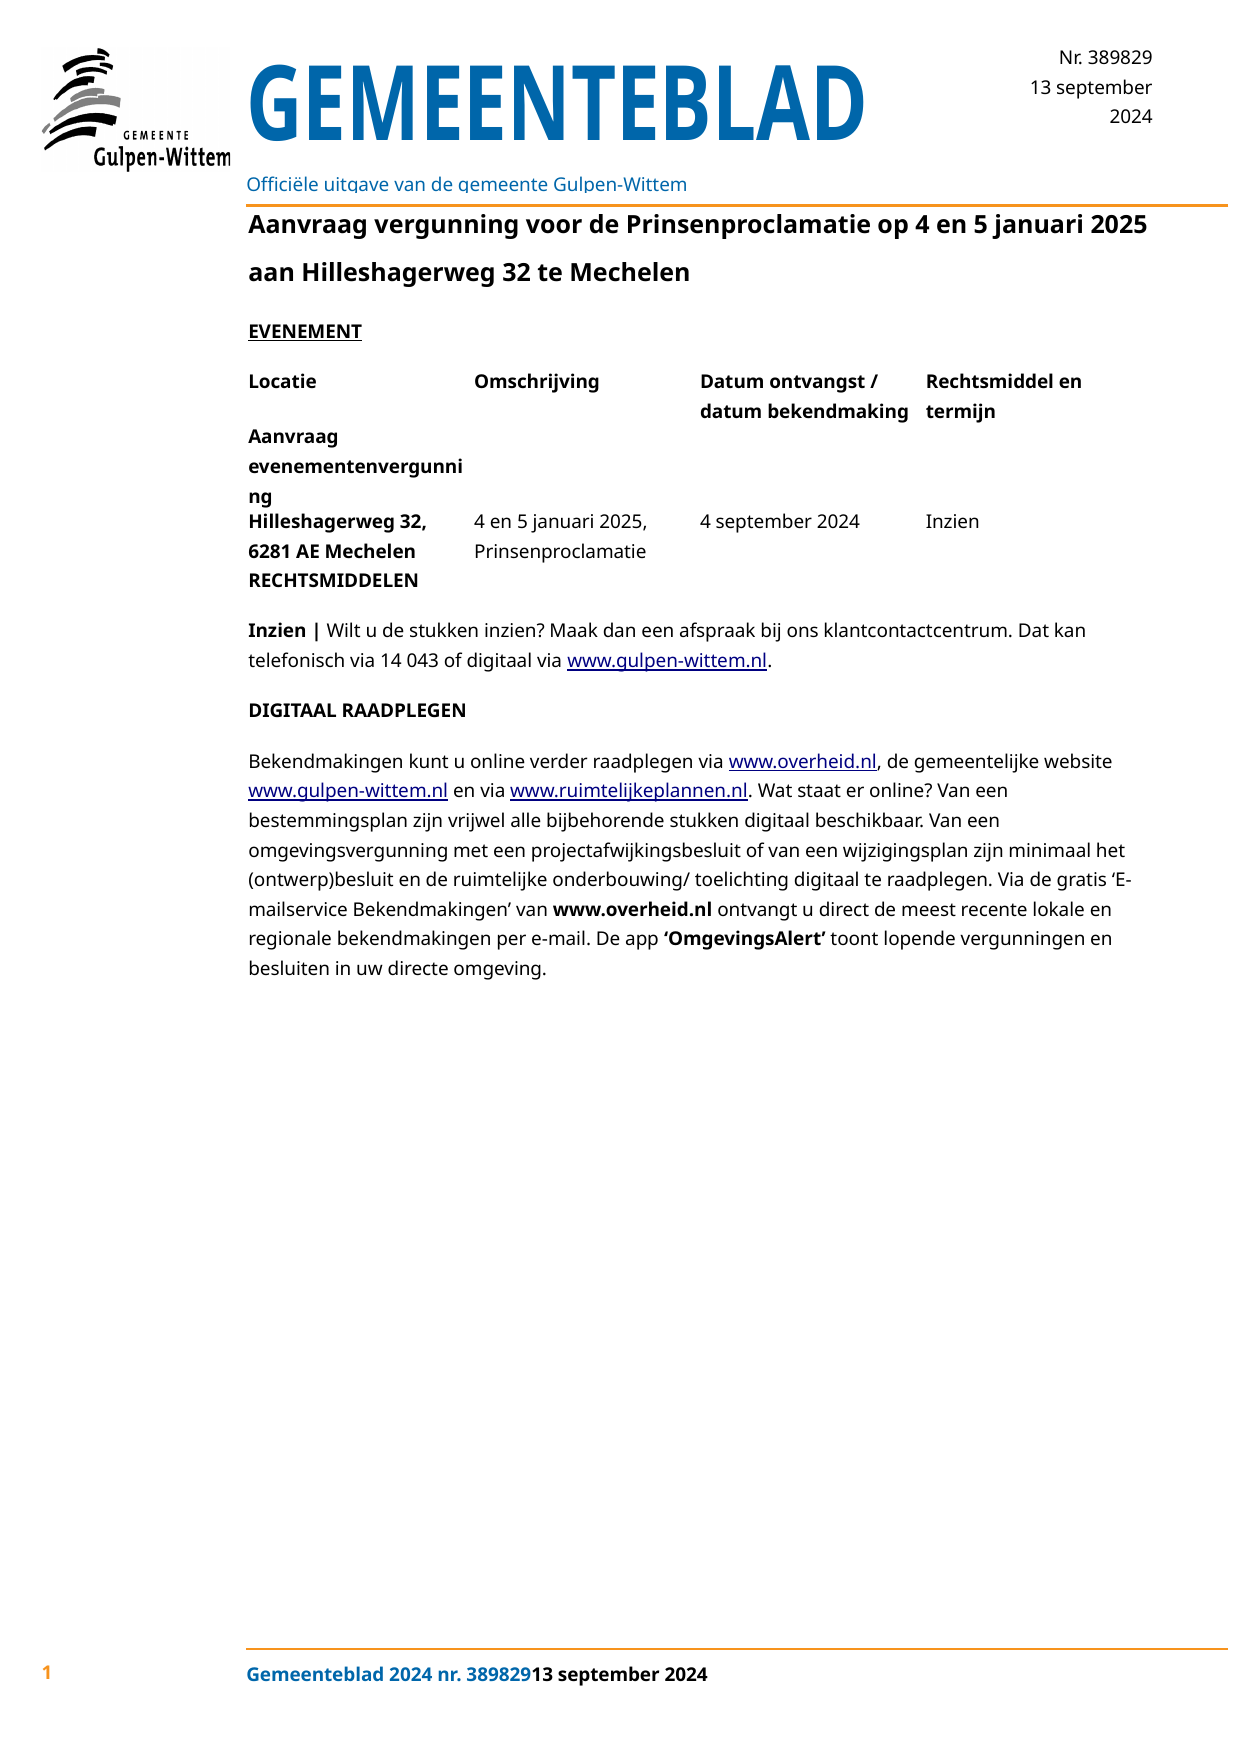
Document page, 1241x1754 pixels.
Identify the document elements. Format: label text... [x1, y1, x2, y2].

text Aanvraag vergunning voor de Prinsenproclamatie op 4 en 5 januari 2025 aan Hilleshagerweg 32 te Mechelen [248, 207, 1152, 288]
table_cell Aanvraag evenementenvergunning [248, 424, 474, 509]
table_cell 4 september 2024 [700, 509, 926, 564]
table_cell [926, 424, 1152, 509]
table_cell Hilleshagerweg 32, 6281 AE Mechelen [248, 509, 474, 564]
table_cell Inzien [926, 509, 1152, 564]
table_cell 4 en 5 januari 2025, Prinsenproclamatie [474, 509, 700, 564]
table_header Locatie [248, 369, 474, 424]
picture [41, 47, 231, 172]
text DIGITAAL RAADPLEGEN [248, 698, 1152, 723]
text EVENEMENT [248, 318, 1152, 344]
table_header Omschrijving [474, 369, 700, 424]
table_header Datum ontvangst / datum bekendmaking [700, 369, 926, 424]
table_cell [474, 424, 700, 509]
text RECHTSMIDDELEN [248, 567, 1152, 593]
text Bekendmakingen kunt u online verder raadplegen via www.overheid.nl, de gemeentelijke website www.gulpen-wittem.nl en via www.ruimtelijkeplannen.nl. Wat staat er online? Van een bestemmingsplan zijn vrijwel alle bijbehorende stukken digitaal beschikbaar. Van een omgevingsvergunning met een projectafwijkingsbesluit of van een wijzigingsplan zijn minimaal het (ontwerp)besluit en de ruimtelijke onderbouwing/ toelichting digitaal te raadplegen. Via de gratis ‘E-mailservice Bekendmakingen’ van www.overheid.nl ontvangt u direct de meest recente lokale en regionale bekendmakingen per e-mail. De app ‘OmgevingsAlert’ toont lopende vergunningen en besluiten in uw directe omgeving. [248, 748, 1152, 981]
text Inzien | Wilt u de stukken inzien? Maak dan een afspraak bij ons klantcontactcentrum. Dat kan telefonisch via 14 043 of digitaal via www.gulpen-wittem.nl. [248, 618, 1152, 673]
table_cell [700, 424, 926, 509]
table_header Rechtsmiddel en termijn [926, 369, 1152, 424]
